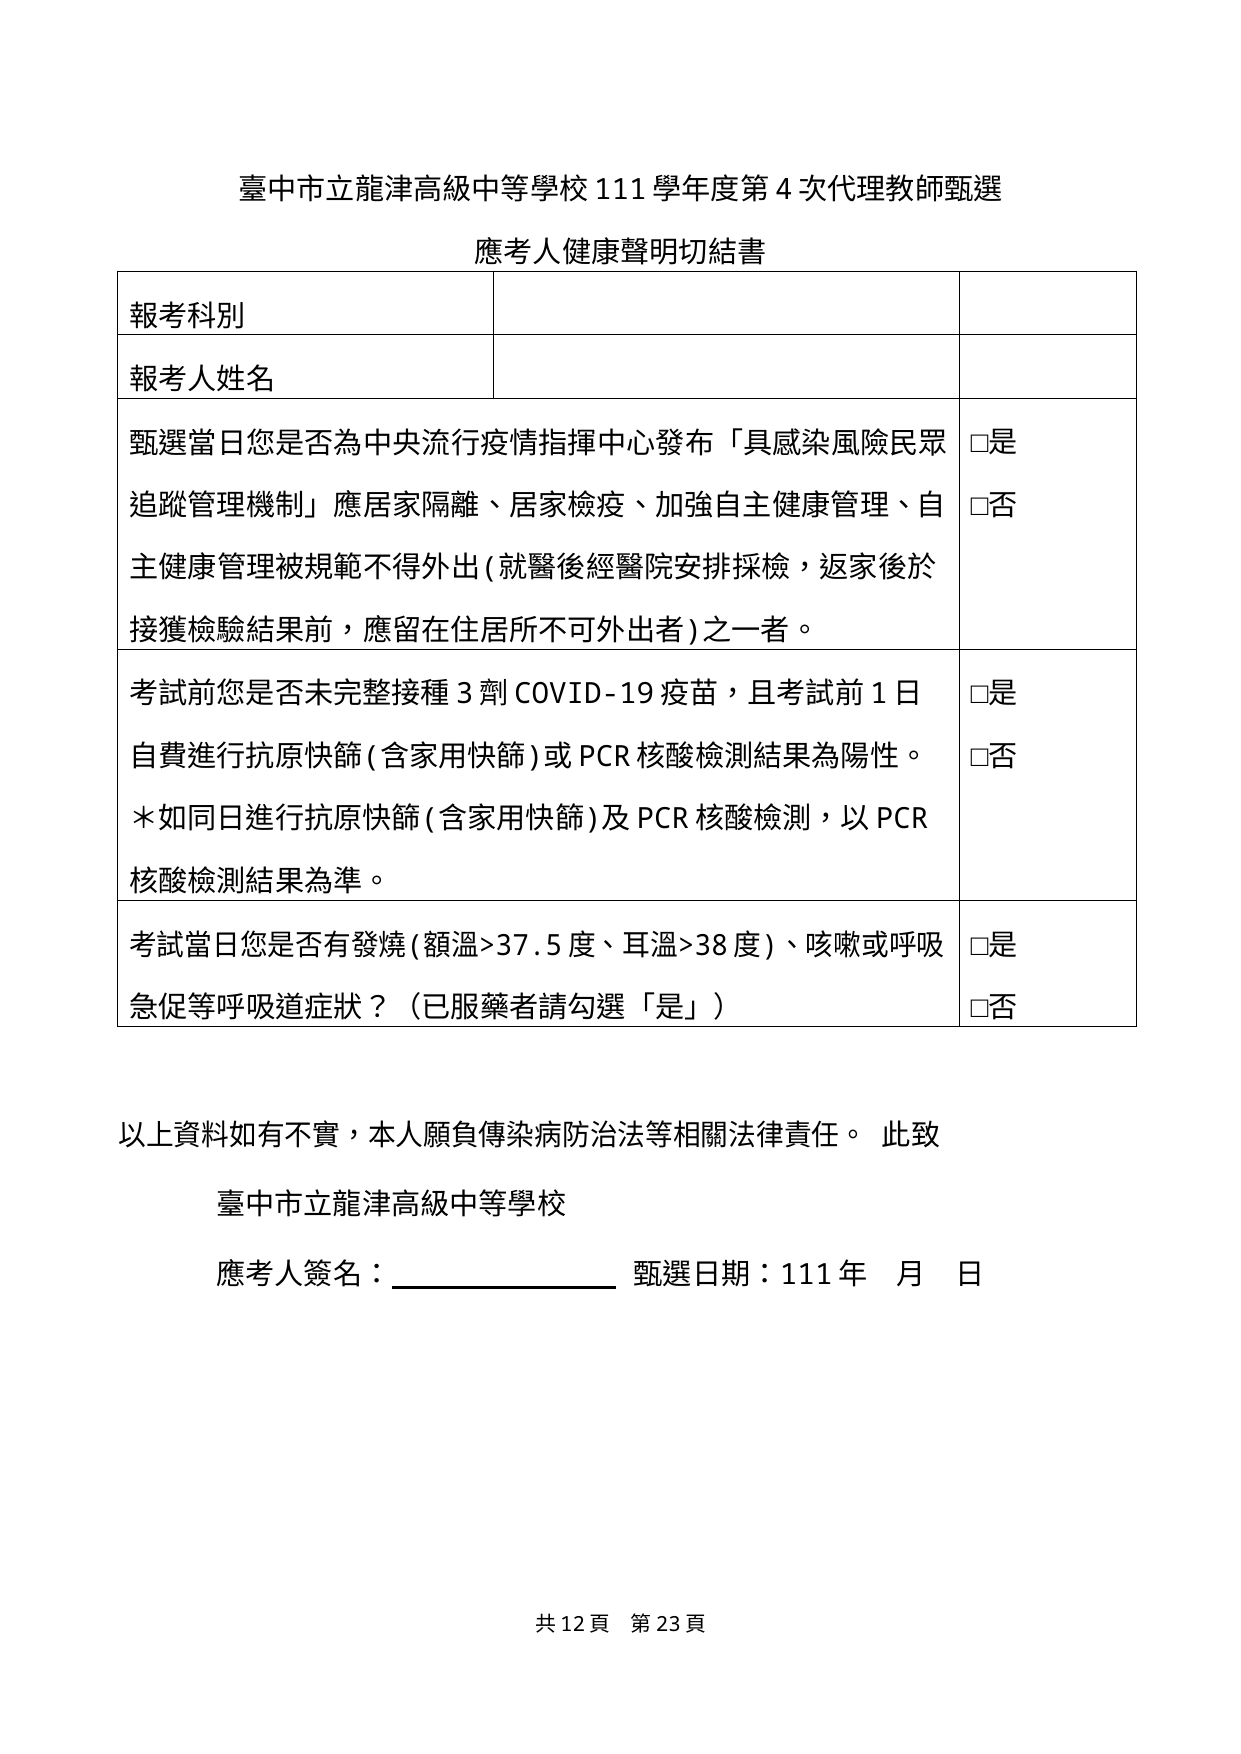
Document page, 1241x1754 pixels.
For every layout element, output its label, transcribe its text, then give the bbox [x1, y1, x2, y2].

subtitle 以上資料如有不實，本人願負傳染病防治法等相關法律責任。 此致 [118, 1091, 1107, 1153]
table_cell □是 □否 [960, 650, 1136, 900]
table_cell 甄選當日您是否為中央流行疫情指揮中心發布「具感染風險民眾追蹤管理機制」應居家隔離、居家檢疫、加強自主健康管理、自主健康管理被規範不得外出(就醫後經醫院安排採檢，返家後於接獲檢驗結果前，應留在住居所不可外出者)之一者。 [118, 399, 959, 649]
table_cell □是 □否 [960, 901, 1136, 1026]
table_header [960, 272, 1136, 334]
table_cell 考試前您是否未完整接種3劑COVID-19疫苗，且考試前1日自費進行抗原快篩(含家用快篩)或PCR核酸檢測結果為陽性。 ＊如同日進行抗原快篩(含家用快篩)及PCR核酸檢測，以PCR核酸檢測結果為準。 [118, 650, 959, 900]
text 臺中市立龍津高級中等學校111學年度第4次代理教師甄選 [118, 146, 1122, 208]
text 應考人健康聲明切結書 [118, 208, 1122, 271]
table_cell 考試當日您是否有發燒(額溫>37.5度、耳溫>38度)、咳嗽或呼吸急促等呼吸道症狀？（已服藥者請勾選「是」） [118, 901, 959, 1026]
text 應考人簽名： 甄選日期：111年 月 日 [216, 1230, 1004, 1292]
table_cell [960, 335, 1136, 398]
table_cell □是 □否 [960, 399, 1136, 649]
text 臺中市立龍津高級中等學校 [216, 1160, 879, 1223]
table_cell [494, 335, 959, 398]
table_header 報考科別 [118, 272, 493, 334]
table_cell 報考人姓名 [118, 335, 493, 398]
table_header [494, 272, 959, 334]
